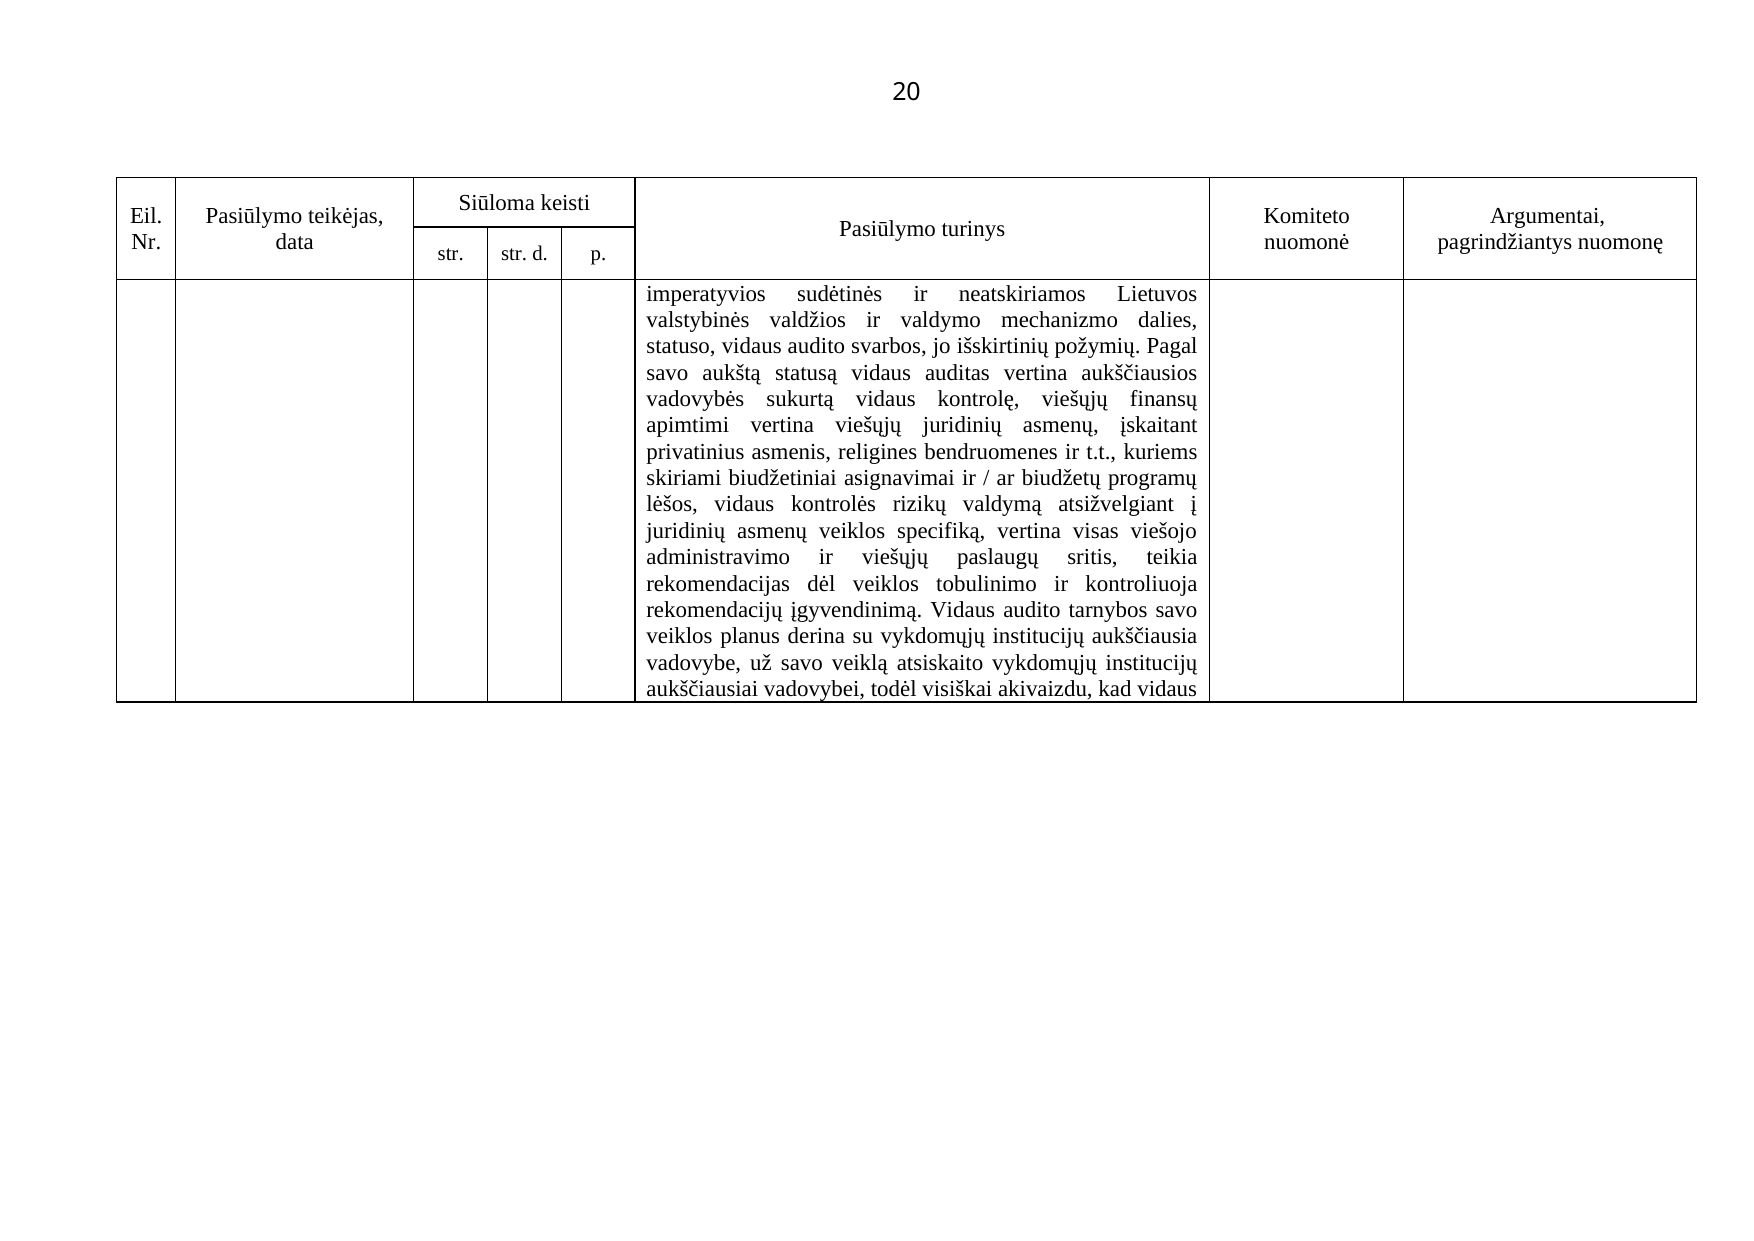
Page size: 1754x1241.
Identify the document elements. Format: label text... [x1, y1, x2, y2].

table_header Siūloma keisti [414, 178, 634, 226]
table_header Argumentai, pagrindžiantys nuomonę [1404, 178, 1696, 279]
table_header Pasiūlymo turinys [636, 178, 1209, 279]
table_cell p. [562, 228, 634, 279]
table_cell [1404, 280, 1696, 701]
table_cell [414, 280, 487, 701]
table_cell imperatyvios sudėtinės ir neatskiriamos Lietuvos valstybinės valdžios ir valdymo mechanizmo dalies, statuso, vidaus audito svarbos, jo išskirtinių požymių. Pagal savo aukštą statusą vidaus auditas vertina aukščiausios vadovybės sukurtą vidaus kontrolę, viešųjų finansų apimtimi vertina viešųjų juridinių asmenų, įskaitant privatinius asmenis, religines bendruomenes ir t.t., kuriems skiriami biudžetiniai asignavimai ir / ar biudžetų programų lėšos, vidaus kontrolės rizikų valdymą atsižvelgiant į juridinių asmenų veiklos specifiką, vertina visas viešojo administravimo ir viešųjų paslaugų sritis, teikia rekomendacijas dėl veiklos tobulinimo ir kontroliuoja rekomendacijų įgyvendinimą. Vidaus audito tarnybos savo veiklos planus derina su vykdomųjų institucijų aukščiausia vadovybe, už savo veiklą atsiskaito vykdomųjų institucijų aukščiausiai vadovybei, todėl visiškai akivaizdu, kad vidaus [636, 280, 1209, 701]
table_header Eil. Nr. [117, 178, 175, 279]
table_cell str. [414, 228, 487, 279]
table_cell [562, 280, 634, 701]
table_cell str. d. [488, 228, 561, 279]
table_header Komiteto nuomonė [1210, 178, 1403, 279]
table_cell [488, 280, 561, 701]
table_cell [176, 280, 413, 701]
table_cell [117, 280, 175, 701]
table_cell [1210, 280, 1403, 701]
table_header Pasiūlymo teikėjas, data [176, 178, 413, 279]
